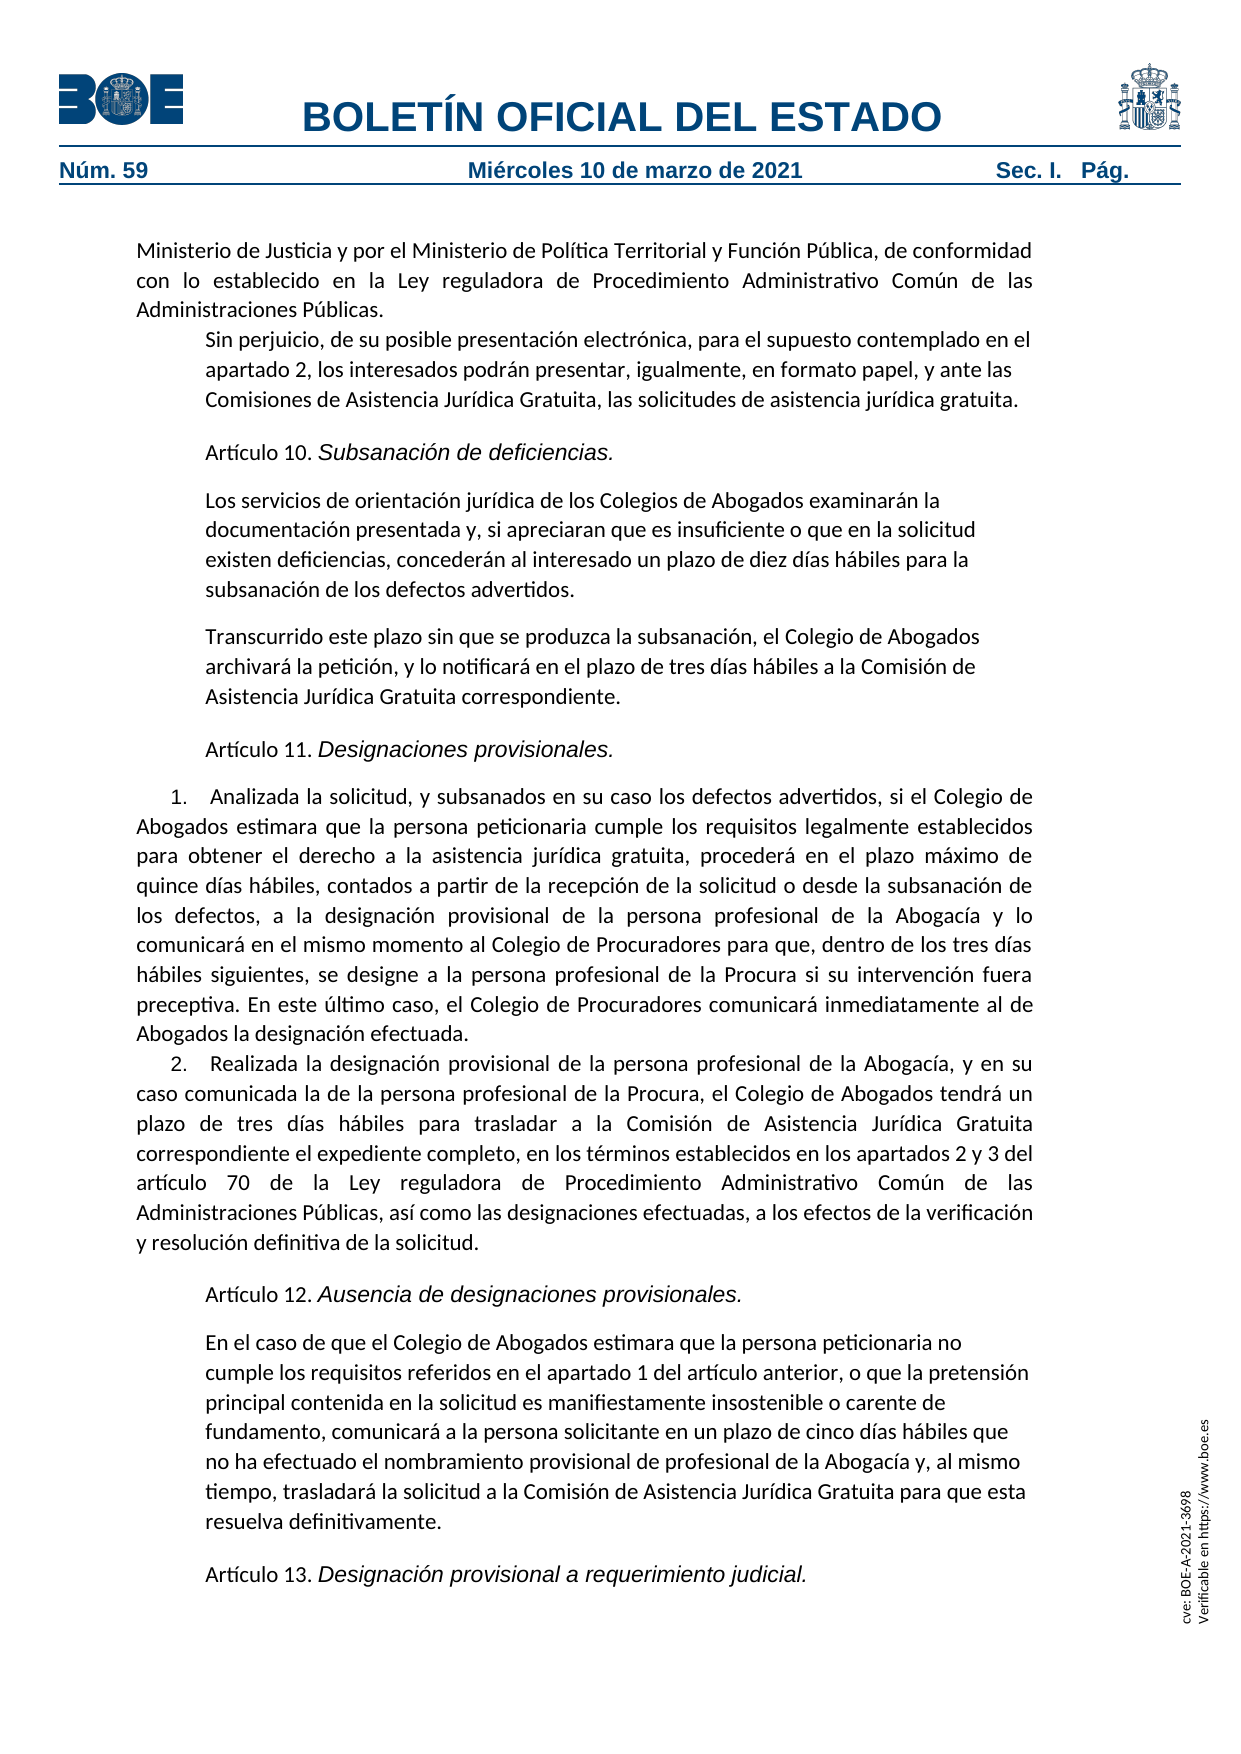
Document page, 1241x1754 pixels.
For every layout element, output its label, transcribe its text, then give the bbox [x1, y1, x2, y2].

text Sin perjuicio, de su posible presentación electrónica, para el supuesto contemplado en el apartado 2, los interesados podrán presentar, igualmente, en formato papel, y ante las Comisiones de Asistencia Jurídica Gratuita, las solicitudes de asistencia jurídica gratuita. [205, 326, 1035, 413]
text Artículo 13. Designación provisional a requerimiento judicial. [205, 1560, 1062, 1588]
text Artículo 12. Ausencia de designaciones provisionales. [205, 1281, 1062, 1309]
list Realizada la designación provisional de la persona profesional de la Abogacía, y en su caso comunicada la de la persona profesional de la Procura, el Colegio de Abogados tendrá un plazo de tres días hábiles para trasladar a la Comisión de Asistencia Jurídica Gratuita correspondiente el expediente completo, en los términos establecidos en los apartados 2 y 3 del artículo 70 de la Ley reguladora de Procedimiento Administrativo Común de las Administraciones Públicas, así como las designaciones efectuadas, a los efectos de la verificación y resolución definitiva de la solicitud. [136, 1049, 1035, 1256]
text En el caso de que el Colegio de Abogados estimara que la persona peticionaria no cumple los requisitos referidos en el apartado 1 del artículo anterior, o que la pretensión principal contenida en la solicitud es manifiestamente insostenible o carente de fundamento, comunicará a la persona solicitante en un plazo de cinco días hábiles que no ha efectuado el nombramiento provisional de profesional de la Abogacía y, al mismo tiempo, trasladará la solicitud a la Comisión de Asistencia Jurídica Gratuita para que esta resuelva definitivamente. [205, 1328, 1035, 1535]
text Artículo 10. Subsanación de deficiencias. [205, 438, 1062, 467]
text Los servicios de orientación jurídica de los Colegios de Abogados examinarán la documentación presentada y, si apreciaran que es insuficiente o que en la solicitud existen deficiencias, concederán al interesado un plazo de diez días hábiles para la subsanación de los defectos advertidos. [205, 486, 1035, 603]
list Analizada la solicitud, y subsanados en su caso los defectos advertidos, si el Colegio de Abogados estimara que la persona peticionaria cumple los requisitos legalmente establecidos para obtener el derecho a la asistencia jurídica gratuita, procederá en el plazo máximo de quince días hábiles, contados a partir de la recepción de la solicitud o desde la subsanación de los defectos, a la designación provisional de la persona profesional de la Abogacía y lo comunicará en el mismo momento al Colegio de Procuradores para que, dentro de los tres días hábiles siguientes, se designe a la persona profesional de la Procura si su intervención fuera preceptiva. En este último caso, el Colegio de Procuradores comunicará inmediatamente al de Abogados la designación efectuada. [136, 782, 1035, 1048]
text Artículo 11. Designaciones provisionales. [205, 735, 1062, 763]
list Ministerio de Justicia y por el Ministerio de Política Territorial y Función Pública, de conformidad con lo establecido en la Ley reguladora de Procedimiento Administrativo Común de las Administraciones Públicas. [136, 236, 1035, 324]
text Transcurrido este plazo sin que se produzca la subsanación, el Colegio de Abogados archivará la petición, y lo notificará en el plazo de tres días hábiles a la Comisión de Asistencia Jurídica Gratuita correspondiente. [205, 622, 1035, 710]
